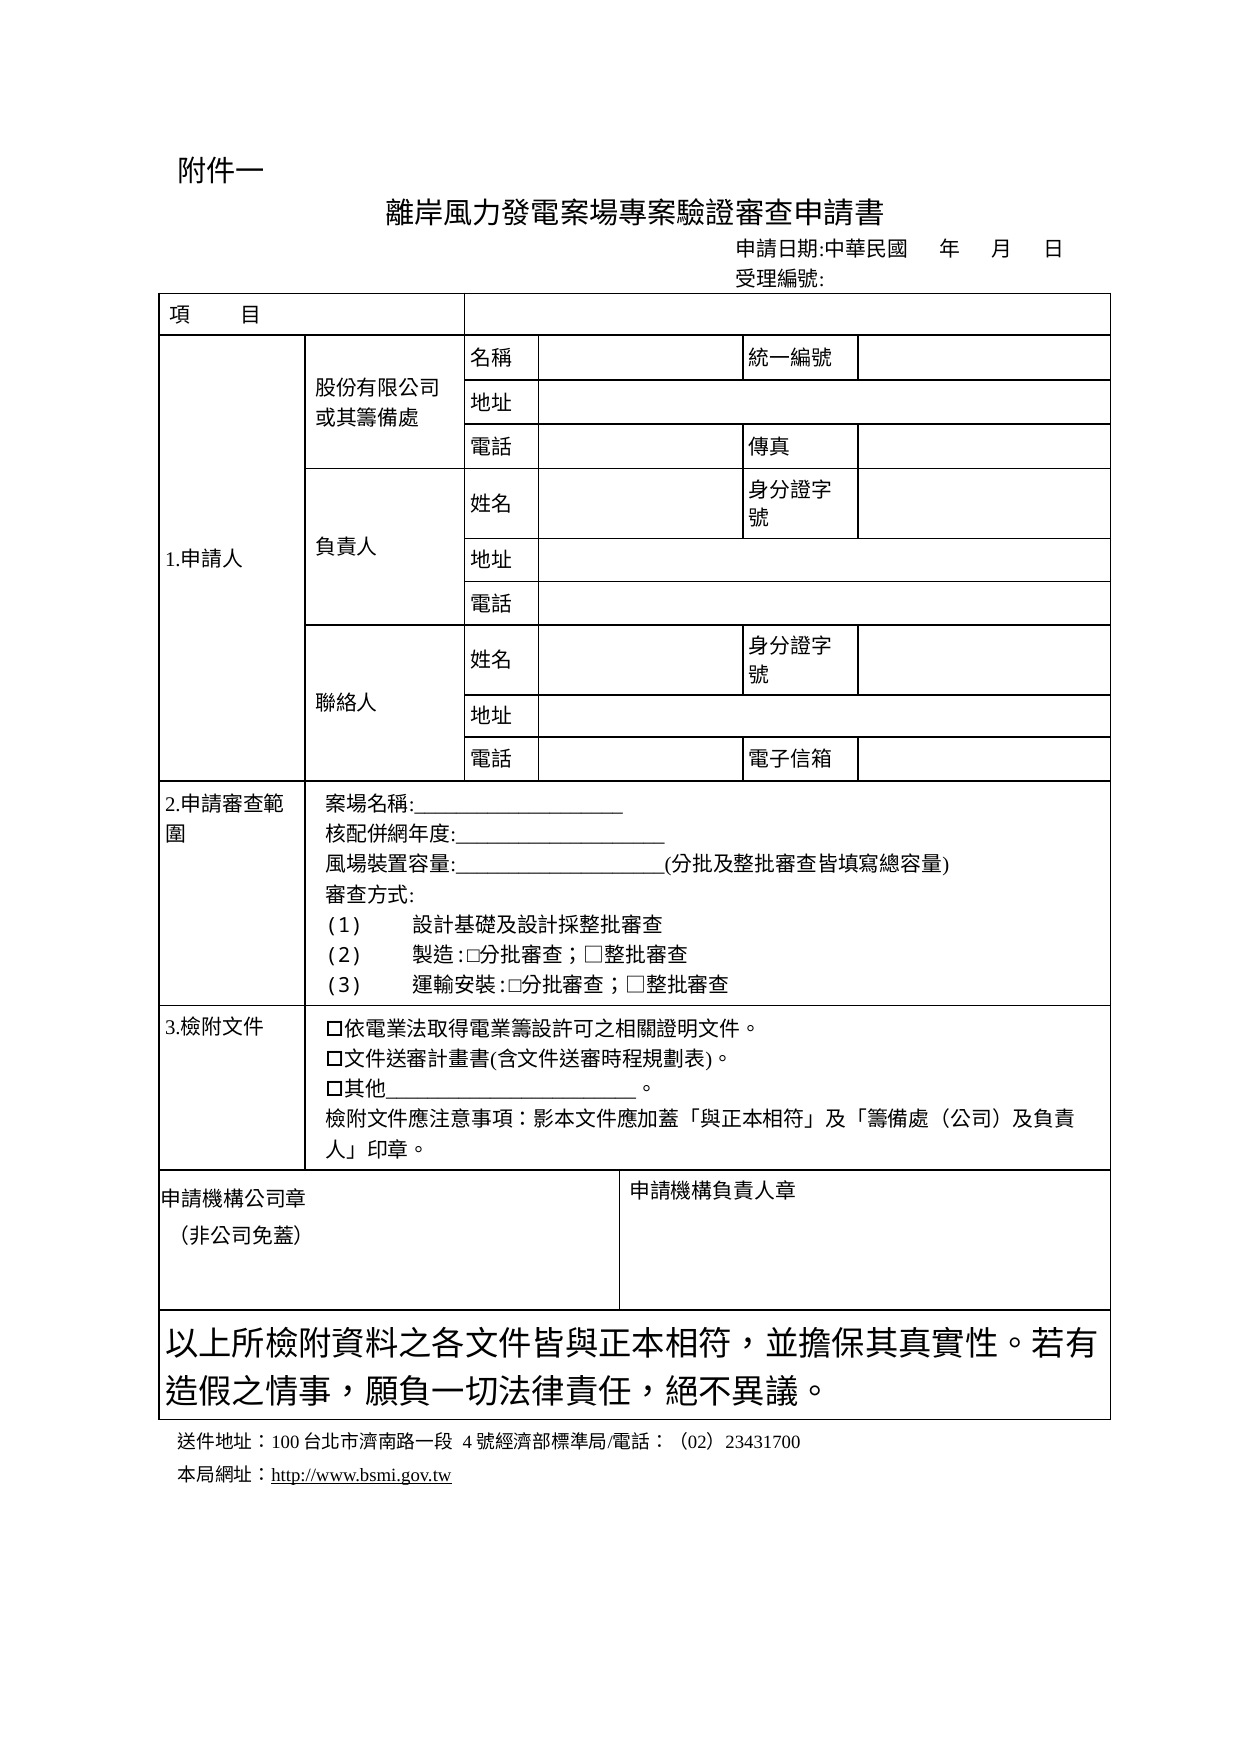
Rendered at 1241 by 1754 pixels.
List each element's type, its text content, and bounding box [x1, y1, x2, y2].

table_cell 統一編號 [744, 336, 857, 379]
table_cell 姓名 [465, 469, 538, 537]
table_cell [539, 381, 1110, 423]
table_cell 電話 [465, 738, 538, 780]
text 本局網址：http://www.bsmi.gov.tw [177, 1460, 1092, 1487]
table_cell [859, 738, 1110, 780]
table_header [624, 232, 732, 293]
table_cell 2.申請審查範圍 [160, 782, 304, 1005]
table_header [305, 232, 464, 293]
table_cell 姓名 [465, 626, 538, 694]
table_cell 聯絡人 [306, 626, 464, 780]
table_cell 案場名稱:____________________ 核配併網年度:____________________ 風場裝置容量:____________________(分批及整批審查皆填寫總容量) 審查方式: 設計基礎及設計採整批審查 製造:□分批審查；□整批審查 運輸安裝:□分批審查；□整批審查 [306, 782, 1110, 1005]
table_cell 依電業法取得電業籌設許可之相關證明文件。 文件送審計畫書(含文件送審時程規劃表)。 其他________________________。 檢附文件應注意事項：影本文件應加蓋「與正本相符」及「籌備處（公司）及負責人」印章。 [306, 1006, 1110, 1169]
table_header 申請日期:中華民國 年 月 日 受理編號: [732, 232, 1111, 293]
text 附件一 [177, 148, 1092, 190]
table_cell 3.檢附文件 [160, 1006, 304, 1169]
table_cell 身分證字號 [744, 469, 857, 537]
table_header [539, 232, 624, 293]
table_cell [539, 425, 742, 468]
table_cell [539, 738, 742, 780]
table_cell 電話 [465, 582, 538, 624]
table_cell 負責人 [306, 469, 464, 624]
text 離岸風力發電案場專案驗證審查申請書 [177, 190, 1092, 232]
table_cell 股份有限公司或其籌備處 [306, 336, 464, 468]
table_cell 地址 [465, 381, 538, 423]
table_cell [539, 336, 742, 379]
text 送件地址：100台北市濟南路一段 4 號經濟部標準局/電話：（02）23431700 [177, 1427, 1092, 1454]
table_cell [539, 469, 742, 537]
table_cell [465, 294, 1110, 334]
table_cell [539, 539, 1110, 581]
table_cell 項 目 [160, 294, 464, 334]
table_cell 申請機構公司章 （非公司免蓋） [160, 1171, 619, 1309]
table_cell [539, 582, 1110, 624]
table_cell 1.申請人 [160, 336, 304, 780]
table_cell 身分證字號 [744, 626, 857, 694]
table_header [159, 232, 305, 293]
table_cell 名稱 [465, 336, 538, 379]
table_cell 電子信箱 [744, 738, 857, 780]
table_cell 地址 [465, 696, 538, 736]
table_cell [859, 626, 1110, 694]
table_cell [539, 626, 742, 694]
table_cell 傳真 [744, 425, 857, 468]
table_cell 電話 [465, 425, 538, 468]
table_cell 地址 [465, 539, 538, 581]
table_cell [859, 336, 1110, 379]
table_header [465, 232, 538, 293]
table_cell [859, 469, 1110, 537]
table_cell 以上所檢附資料之各文件皆與正本相符，並擔保其真實性。若有造假之情事，願負一切法律責任，絕不異議。 [160, 1311, 1110, 1419]
table_cell [539, 696, 1110, 736]
table_cell 申請機構負責人章 [620, 1171, 1110, 1309]
table_cell [859, 425, 1110, 468]
